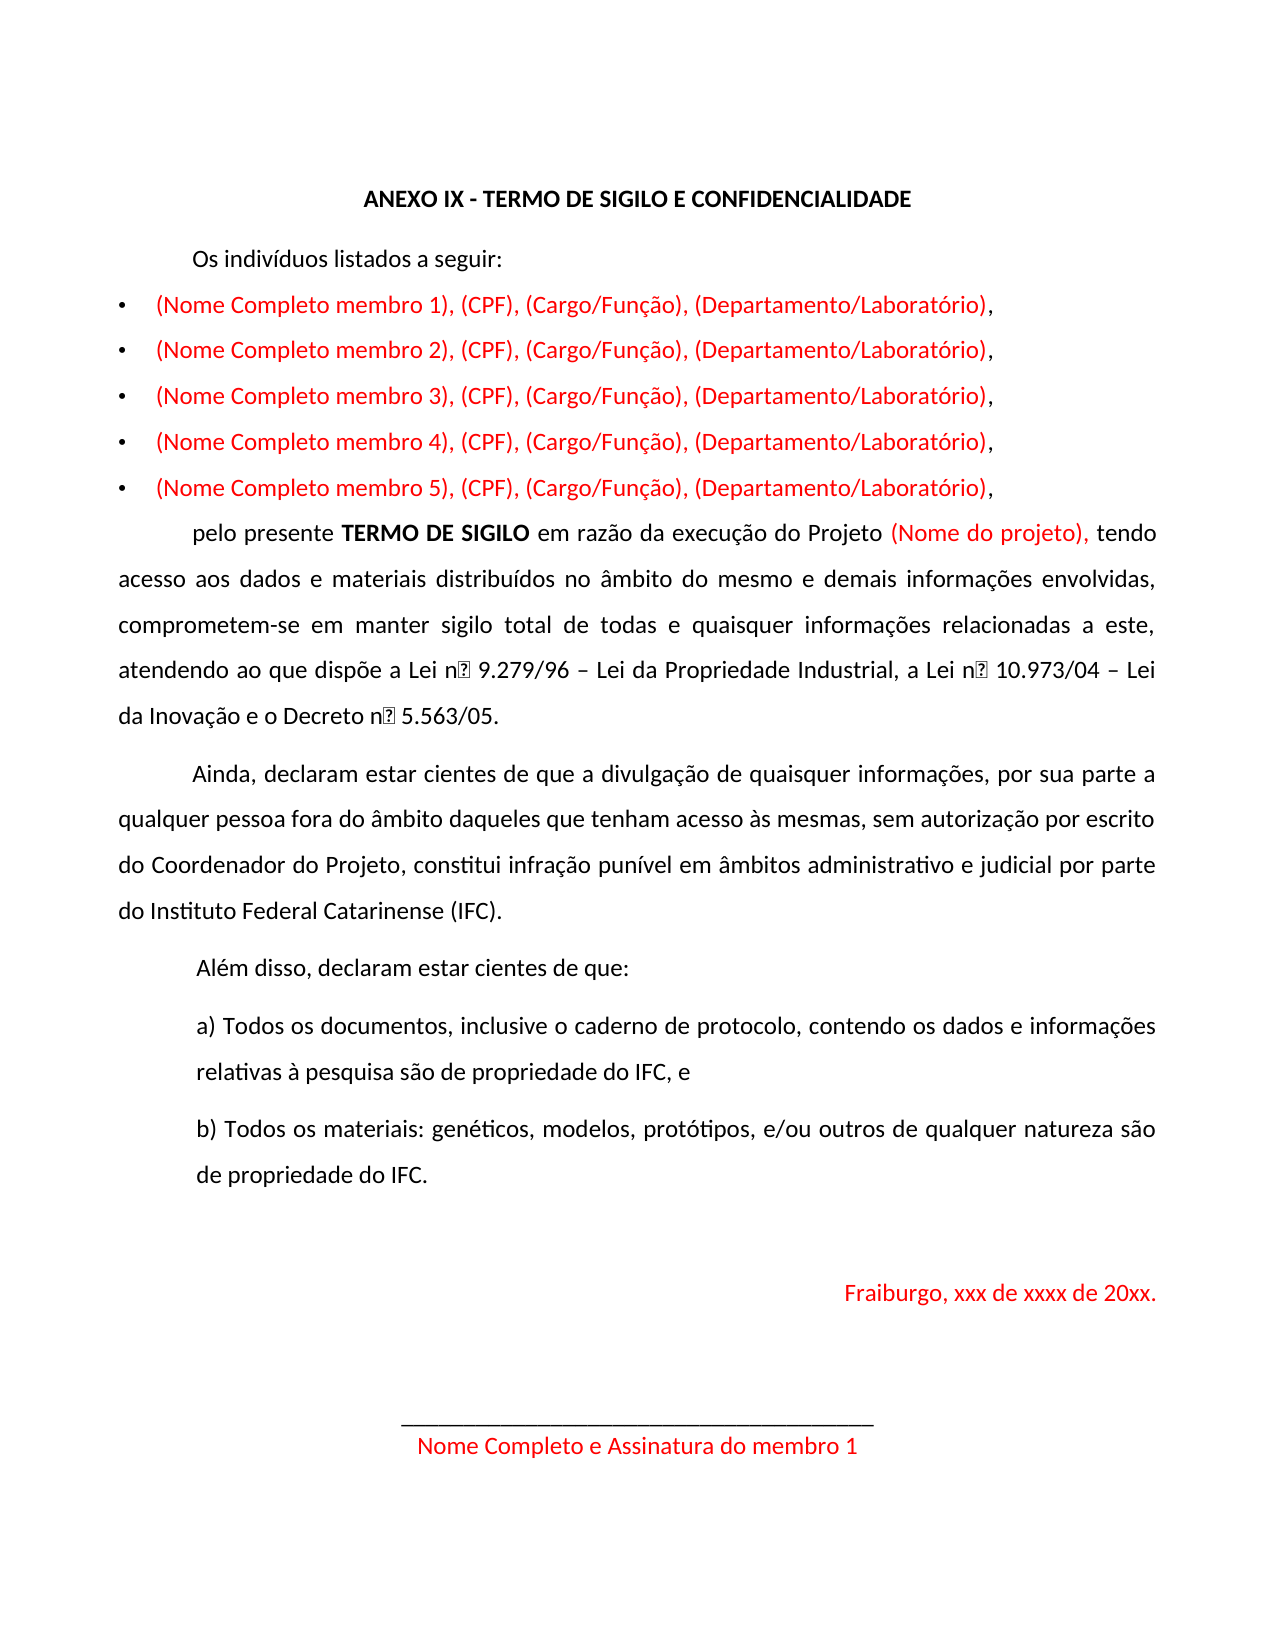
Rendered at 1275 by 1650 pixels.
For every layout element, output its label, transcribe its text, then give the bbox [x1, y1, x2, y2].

text Além disso, declaram estar cientes de que: [196, 953, 1157, 983]
text pelo presente TERMO DE SIGILO em razão da execução do Projeto (Nome do projeto), tendo acesso aos dados e materiais distribuídos no âmbito do mesmo e demais informações envolvidas, comprometem-se em manter sigilo total de todas e quaisquer informações relacionadas a este, atendendo ao que dispõe a Lei n 9.279/96 – Lei da Propriedade Industrial, a Lei n 10.973/04 – Lei da Inovação e o Decreto n 5.563/05. [118, 517, 1157, 731]
list (Nome Completo membro 3), (CPF), (Cargo/Função), (Departamento/Laboratório), [81, 380, 1157, 411]
text Nome Completo e Assinatura do membro 1 [118, 1430, 1157, 1461]
text Ainda, declaram estar cientes de que a divulgação de quaisquer informações, por sua parte a qualquer pessoa fora do âmbito daqueles que tenham acesso às mesmas, sem autorização por escrito do Coordenador do Projeto, constitui infração punível em âmbitos administrativo e judicial por parte do Instituto Federal Catarinense (IFC). [118, 758, 1157, 926]
text Os indivíduos listados a seguir: [118, 243, 1157, 274]
list (Nome Completo membro 1), (CPF), (Cargo/Função), (Departamento/Laboratório), [81, 289, 1157, 319]
text b) Todos os materiais: genéticos, modelos, protótipos, e/ou outros de qualquer natureza são de propriedade do IFC. [196, 1113, 1157, 1189]
list (Nome Completo membro 5), (CPF), (Cargo/Função), (Departamento/Laboratório), [81, 472, 1157, 502]
text a) Todos os documentos, inclusive o caderno de protocolo, contendo os dados e informações relativas à pesquisa são de propriedade do IFC, e [196, 1010, 1157, 1086]
list (Nome Completo membro 2), (CPF), (Cargo/Função), (Departamento/Laboratório), [81, 334, 1157, 365]
text ANEXO IX - TERMO DE SIGILO E CONFIDENCIALIDADE [118, 183, 1157, 214]
text Fraiburgo, xxx de xxxx de 20xx. [118, 1278, 1157, 1308]
text ______________________________________ [118, 1400, 1157, 1430]
list (Nome Completo membro 4), (CPF), (Cargo/Função), (Departamento/Laboratório), [81, 426, 1157, 457]
